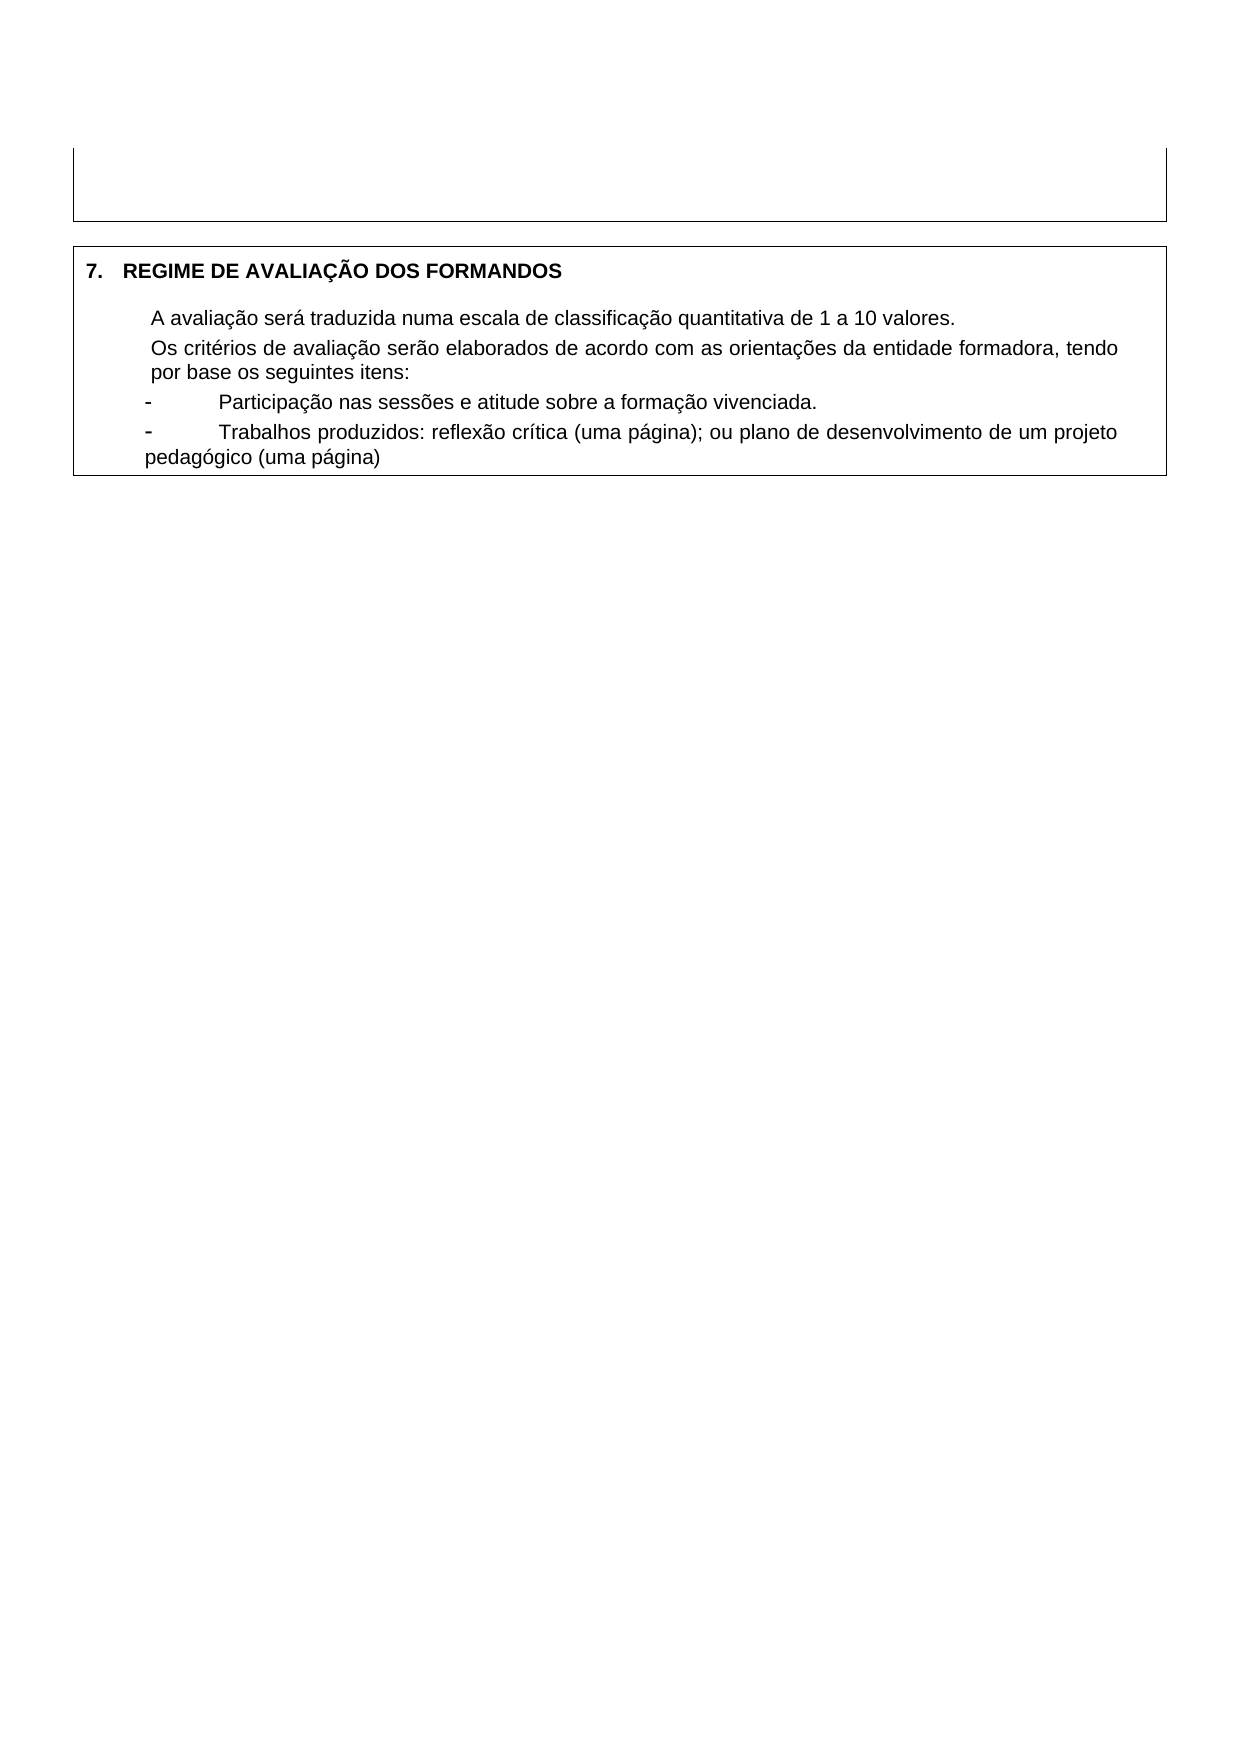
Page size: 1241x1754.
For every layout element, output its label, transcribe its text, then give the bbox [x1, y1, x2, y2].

table_header regime de avaliação dos formandos [74, 247, 1166, 296]
table_cell [74, 296, 133, 475]
table_cell [1137, 148, 1166, 189]
table_cell [1137, 296, 1166, 475]
table_cell [74, 189, 1166, 221]
table_cell A avaliação será traduzida numa escala de classificação quantitativa de 1 a 10 valores. Os critérios de avaliação serão elaborados de acordo com as orientações da entidade formadora, tendo por base os seguintes itens: Participação nas sessões e atitude sobre a formação vivenciada. Trabalhos produzidos: reflexão crítica (uma página); ou plano de desenvolvimento de um projeto pedagógico (uma página) [133, 296, 1137, 475]
table_cell [74, 148, 133, 189]
table_cell [133, 148, 1137, 189]
